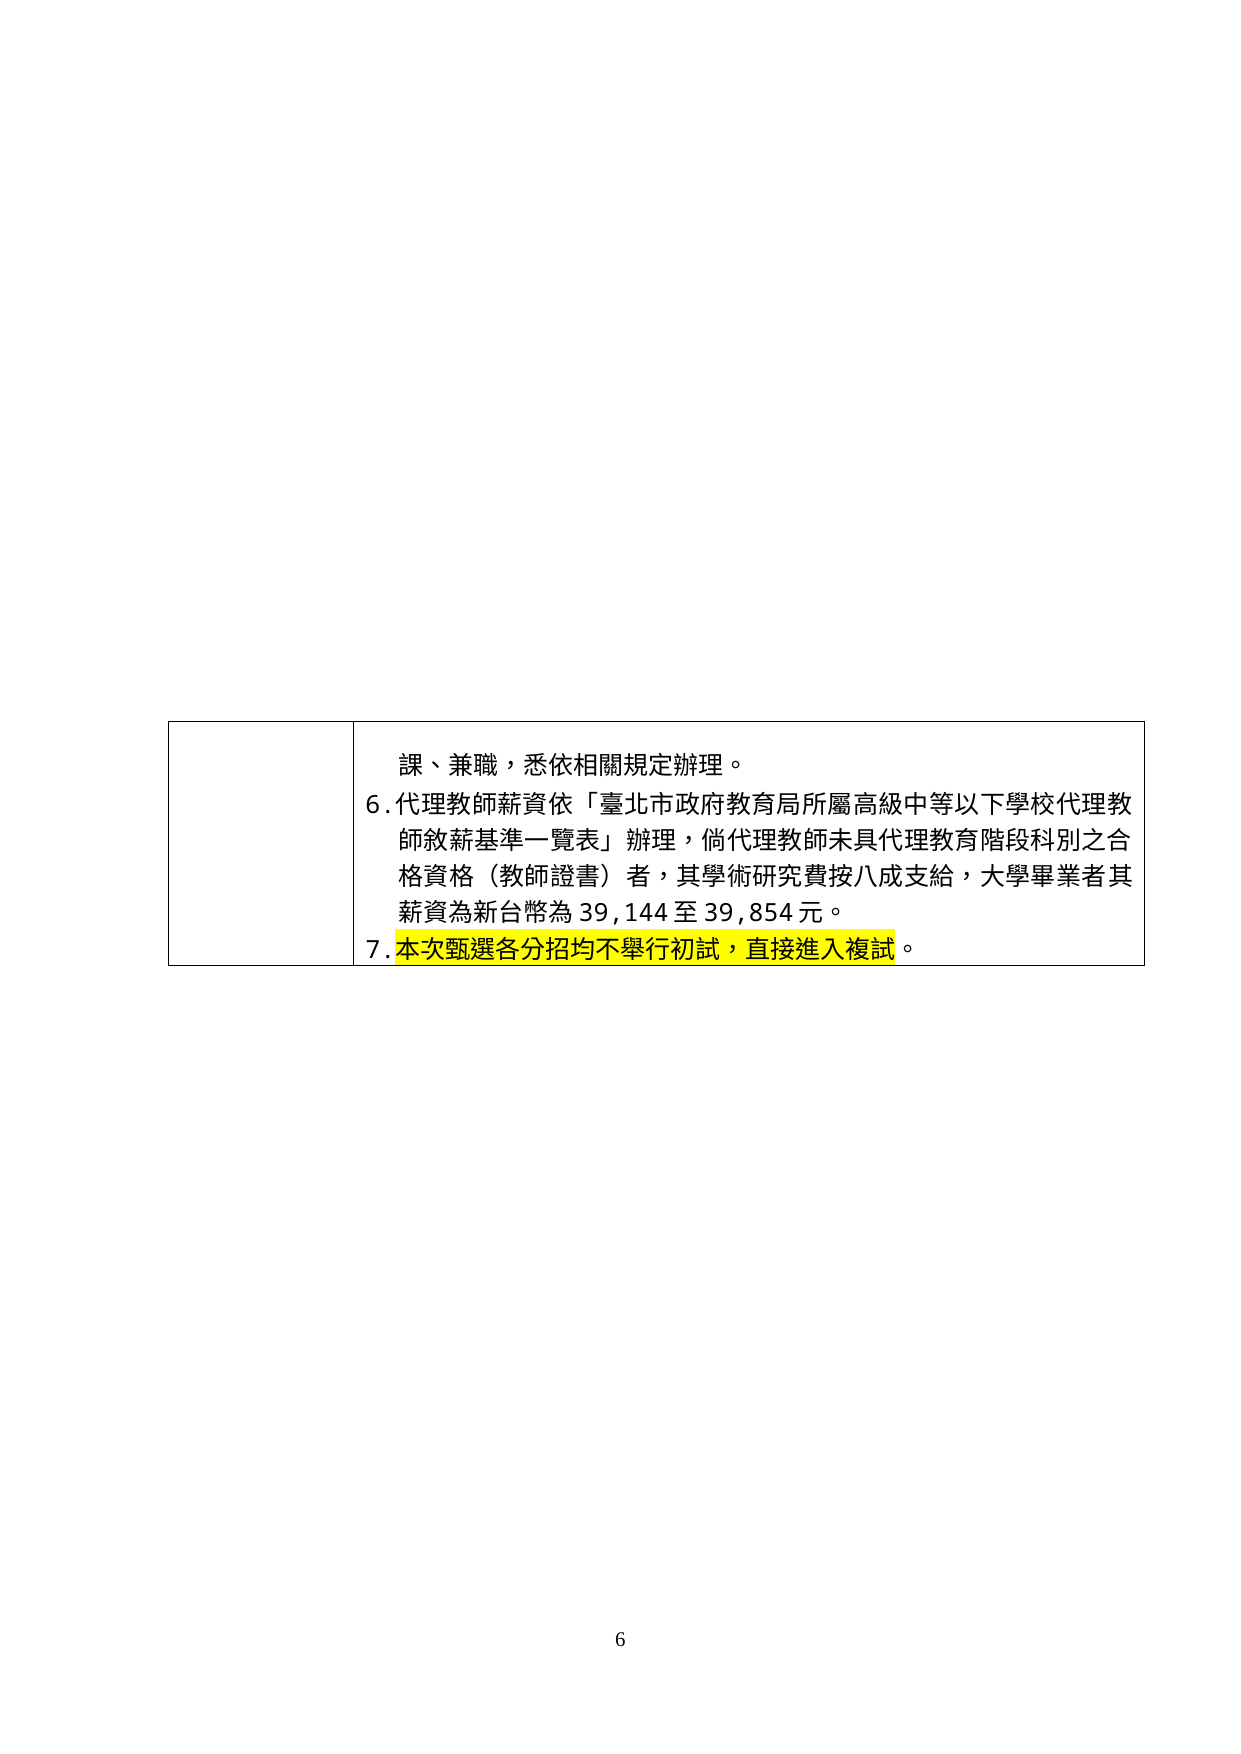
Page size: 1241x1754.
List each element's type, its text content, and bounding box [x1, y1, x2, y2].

table_cell 課、兼職，悉依相關規定辦理。 6.代理教師薪資依「臺北市政府教育局所屬高級中等以下學校代理教師敘薪基準一覽表」辦理，倘代理教師未具代理教育階段科別之合格資格（教師證書）者，其學術研究費按八成支給，大學畢業者其薪資為新台幣為39,144至39,854元。 7.本次甄選各分招均不舉行初試，直接進入複試。 [354, 722, 1144, 965]
table_cell [169, 722, 353, 965]
